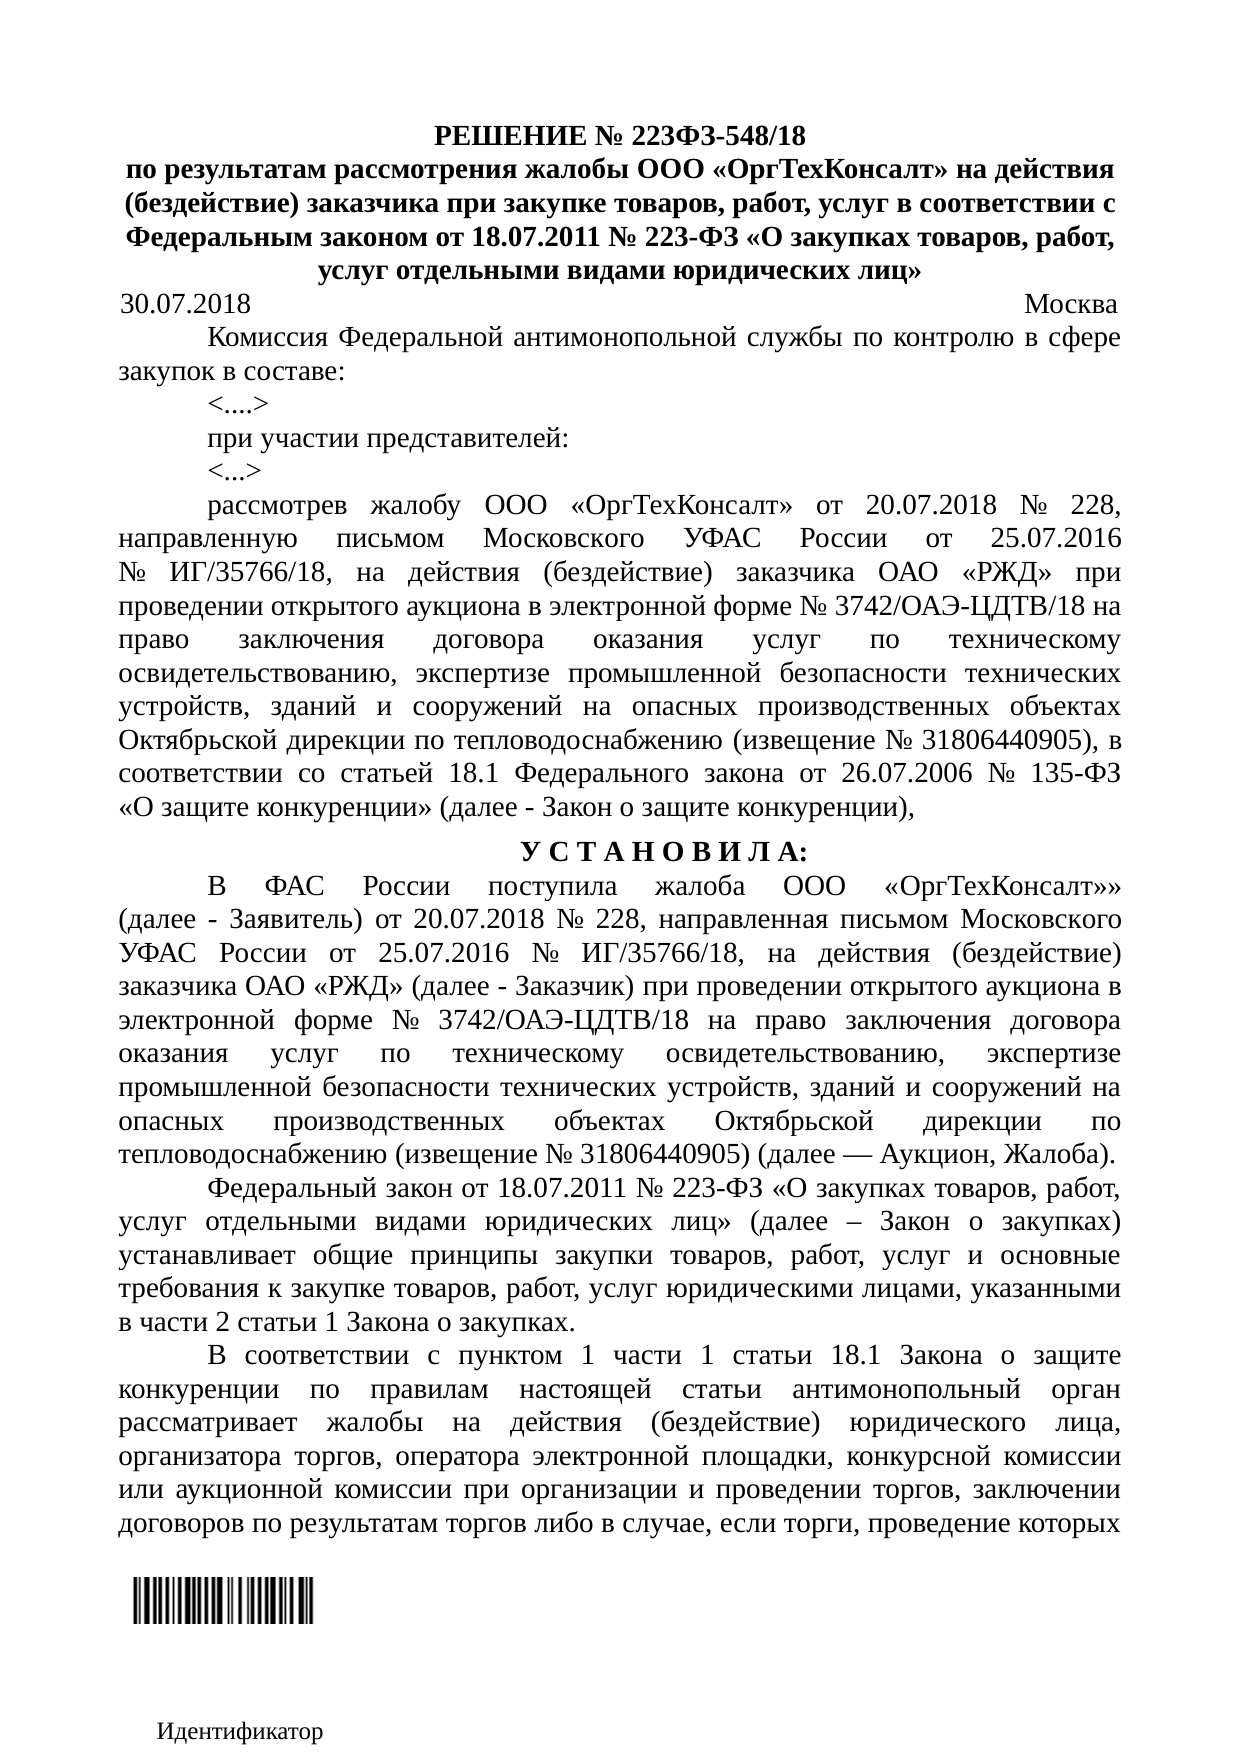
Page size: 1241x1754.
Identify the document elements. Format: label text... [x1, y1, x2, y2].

text 30.07.2018 Москва [118, 286, 1122, 319]
picture [118, 1577, 331, 1624]
text при участии представителей: [118, 420, 1122, 453]
text рассмотрев жалобу ООО «ОргТехКонсалт» от 20.07.2018 № 228, направленную письмом Московского УФАС России от 25.07.2016 № ИГ/35766/18, на действия (бездействие) заказчика ОАО «РЖД» при проведении открытого аукциона в электронной форме № 3742/ОАЭ-ЦДТВ/18 на право заключения договора оказания услуг по техническому освидетельствованию, экспертизе промышленной безопасности технических устройств, зданий и сооружений на опасных производственных объектах Октябрьской дирекции по тепловодоснабжению (извещение № 31806440905), в соответствии со статьей 18.1 Федерального закона от 26.07.2006 № 135-ФЗ «О защите конкуренции» (далее - Закон о защите конкуренции), [118, 487, 1122, 822]
text У С Т А Н О В И Л А: [118, 834, 1122, 868]
text <....> [118, 386, 1122, 420]
text Комиссия Федеральной антимонопольной службы по контролю в сфере закупок в составе: [118, 319, 1122, 386]
text РЕШЕНИЕ № 223ФЗ-548/18 [118, 118, 1122, 152]
text В ФАС России поступила жалоба ООО «ОргТехКонсалт»» (далее - Заявитель) от 20.07.2018 № 228, направленная письмом Московского УФАС России от 25.07.2016 № ИГ/35766/18, на действия (бездействие) заказчика ОАО «РЖД» (далее - Заказчик) при проведении открытого аукциона в электронной форме № 3742/ОАЭ-ЦДТВ/18 на право заключения договора оказания услуг по техническому освидетельствованию, экспертизе промышленной безопасности технических устройств, зданий и сооружений на опасных производственных объектах Октябрьской дирекции по тепловодоснабжению (извещение № 31806440905) (далее — Аукцион, Жалоба). [118, 868, 1122, 1170]
text В соответствии с пунктом 1 части 1 статьи 18.1 Закона о защите конкуренции по правилам настоящей статьи антимонопольный орган рассматривает жалобы на действия (бездействие) юридического лица, организатора торгов, оператора электронной площадки, конкурсной комиссии или аукционной комиссии при организации и проведении торгов, заключении договоров по результатам торгов либо в случае, если торги, проведение которых [118, 1337, 1122, 1539]
text Федеральный закон от 18.07.2011 № 223-ФЗ «О закупках товаров, работ, услуг отдельными видами юридических лиц» (далее – Закон о закупках) устанавливает общие принципы закупки товаров, работ, услуг и основные требования к закупке товаров, работ, услуг юридическими лицами, указанными в части 2 статьи 1 Закона о закупках. [118, 1170, 1122, 1337]
text <...> [118, 453, 1122, 487]
text по результатам рассмотрения жалобы ООО «ОргТехКонсалт» на действия (бездействие) заказчика при закупке товаров, работ, услуг в соответствии с Федеральным законом от 18.07.2011 № 223-ФЗ «О закупках товаров, работ, услуг отдельными видами юридических лиц» [118, 152, 1122, 286]
